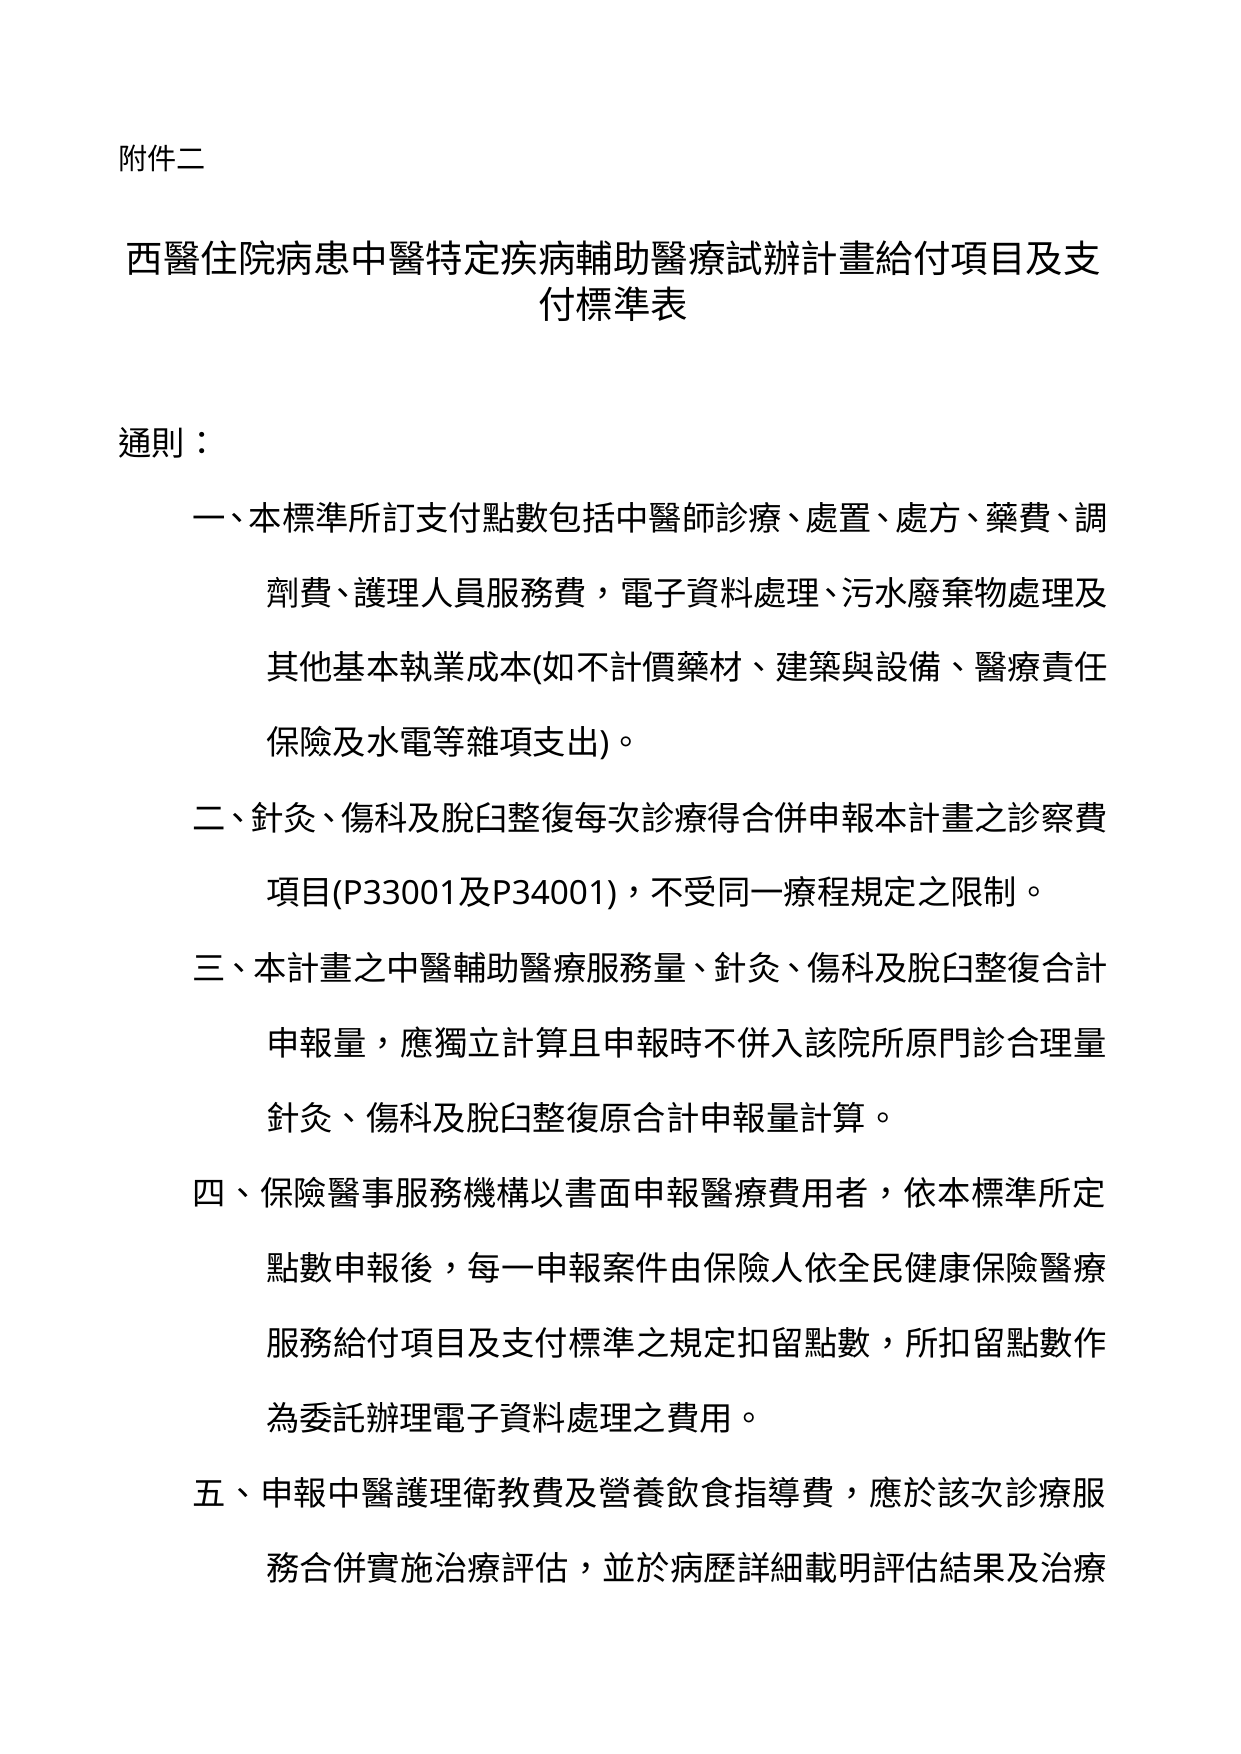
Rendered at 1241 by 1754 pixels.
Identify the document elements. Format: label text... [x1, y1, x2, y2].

text 五、申報中醫護理衛教費及營養飲食指導費，應於該次診療服務合併實施治療評估，並於病歷詳細載明評估結果及治療 [192, 1453, 1107, 1603]
text 西醫住院病患中醫特定疾病輔助醫療試辦計畫給付項目及支付標準表 [118, 236, 1107, 328]
text 附件二 [118, 119, 1107, 194]
text 四、保險醫事服務機構以書面申報醫療費用者，依本標準所定點數申報後，每一申報案件由保險人依全民健康保險醫療服務給付項目及支付標準之規定扣留點數，所扣留點數作為委託辦理電子資料處理之費用。 [192, 1153, 1107, 1453]
text 三、本計畫之中醫輔助醫療服務量、針灸、傷科及脫臼整復合計申報量，應獨立計算且申報時不併入該院所原門診合理量、針灸、傷科及脫臼整復原合計申報量計算。 [192, 928, 1107, 1153]
text 二、針灸、傷科及脫臼整復每次診療得合併申報本計畫之診察費項目(P33001及P34001)，不受同一療程規定之限制。 [192, 778, 1107, 928]
text 通則： [118, 403, 1107, 478]
text 一、本標準所訂支付點數包括中醫師診療、處置、處方、藥費、調劑費、護理人員服務費，電子資料處理、污水廢棄物處理及其他基本執業成本(如不計價藥材、建築與設備、醫療責任保險及水電等雜項支出)。 [192, 478, 1107, 778]
